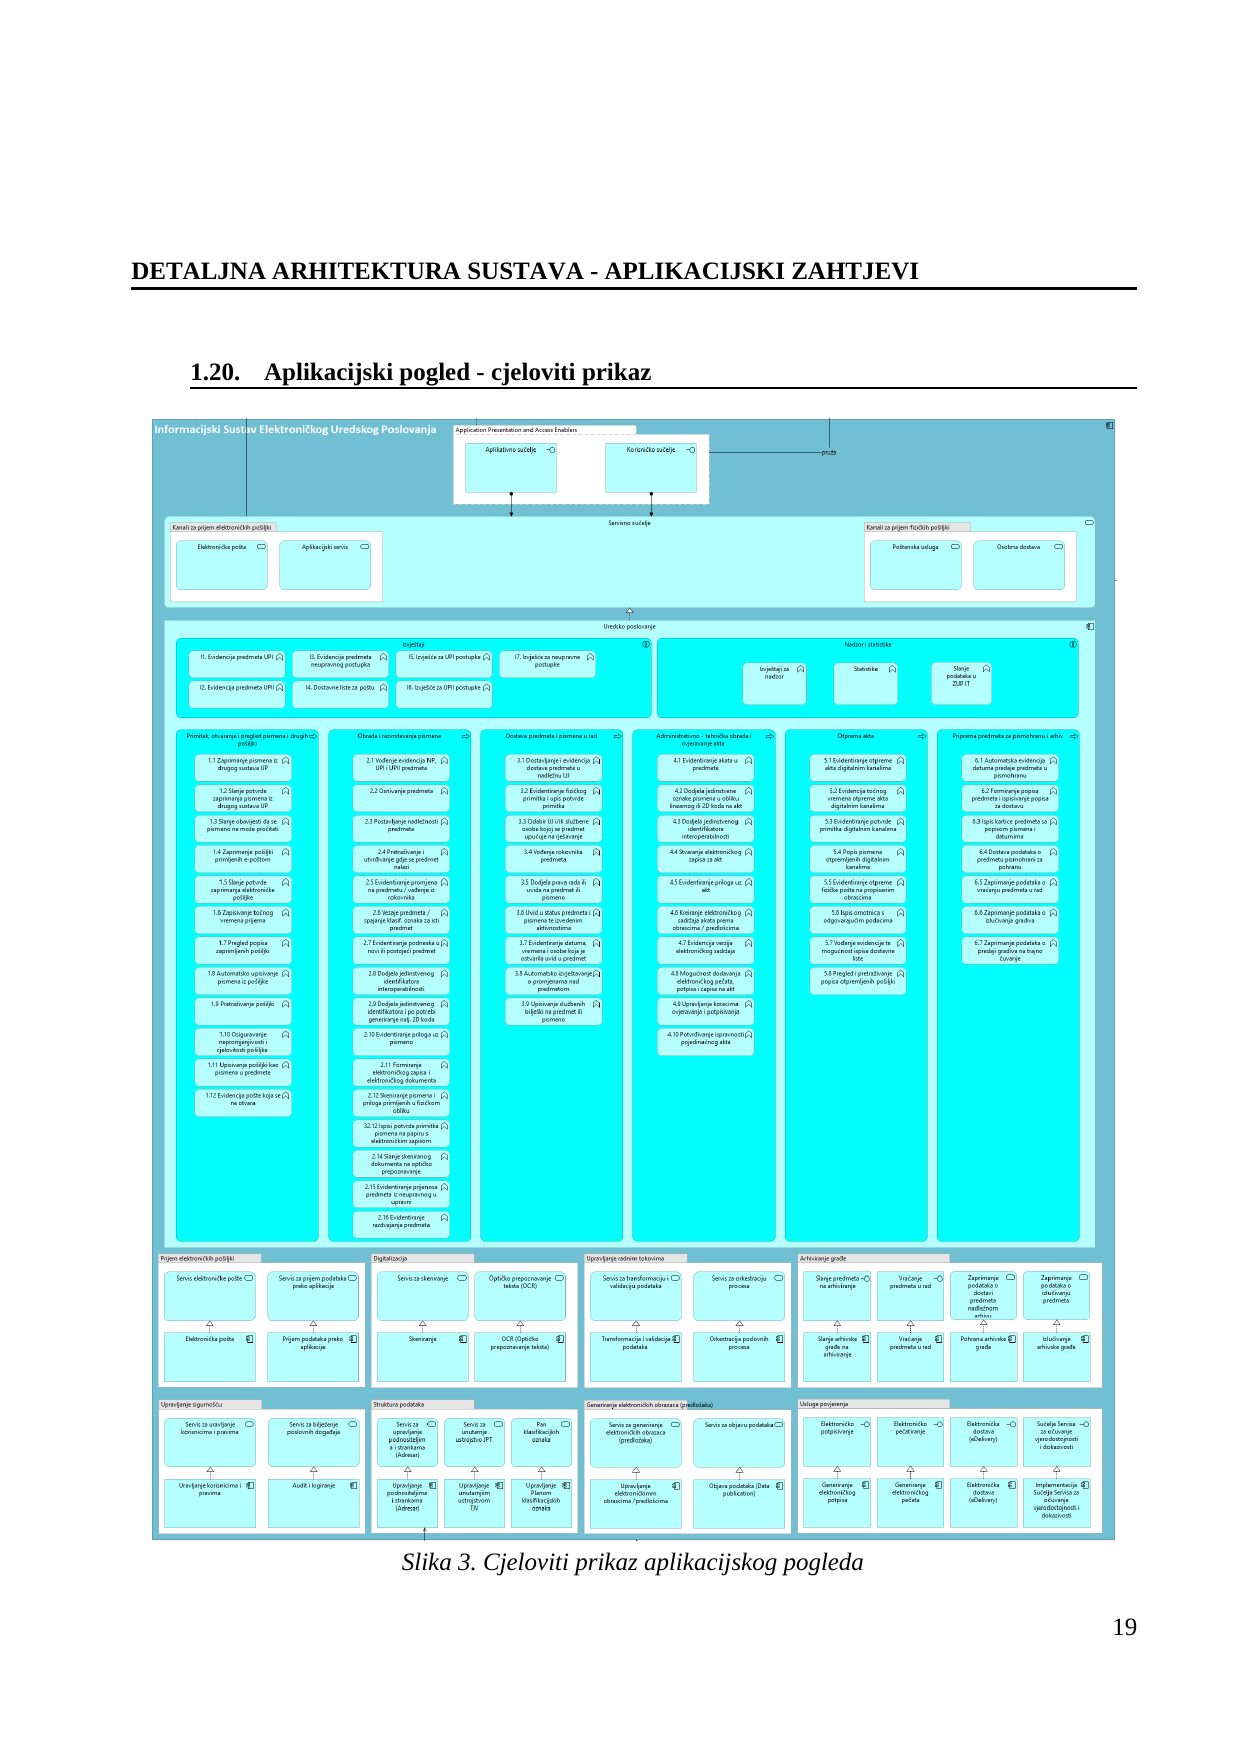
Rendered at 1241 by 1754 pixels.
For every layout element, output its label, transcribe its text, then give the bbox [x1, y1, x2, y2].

subtitle Aplikacijski pogled - cjeloviti prikaz [190, 357, 1137, 387]
subtitle DETALJNA ARHITEKTURA SUSTAVA - APLIKACIJSKI ZAHTJEVI [131, 256, 1137, 287]
text Slika 3. Cjeloviti prikaz aplikacijskog pogleda [131, 1547, 1137, 1575]
